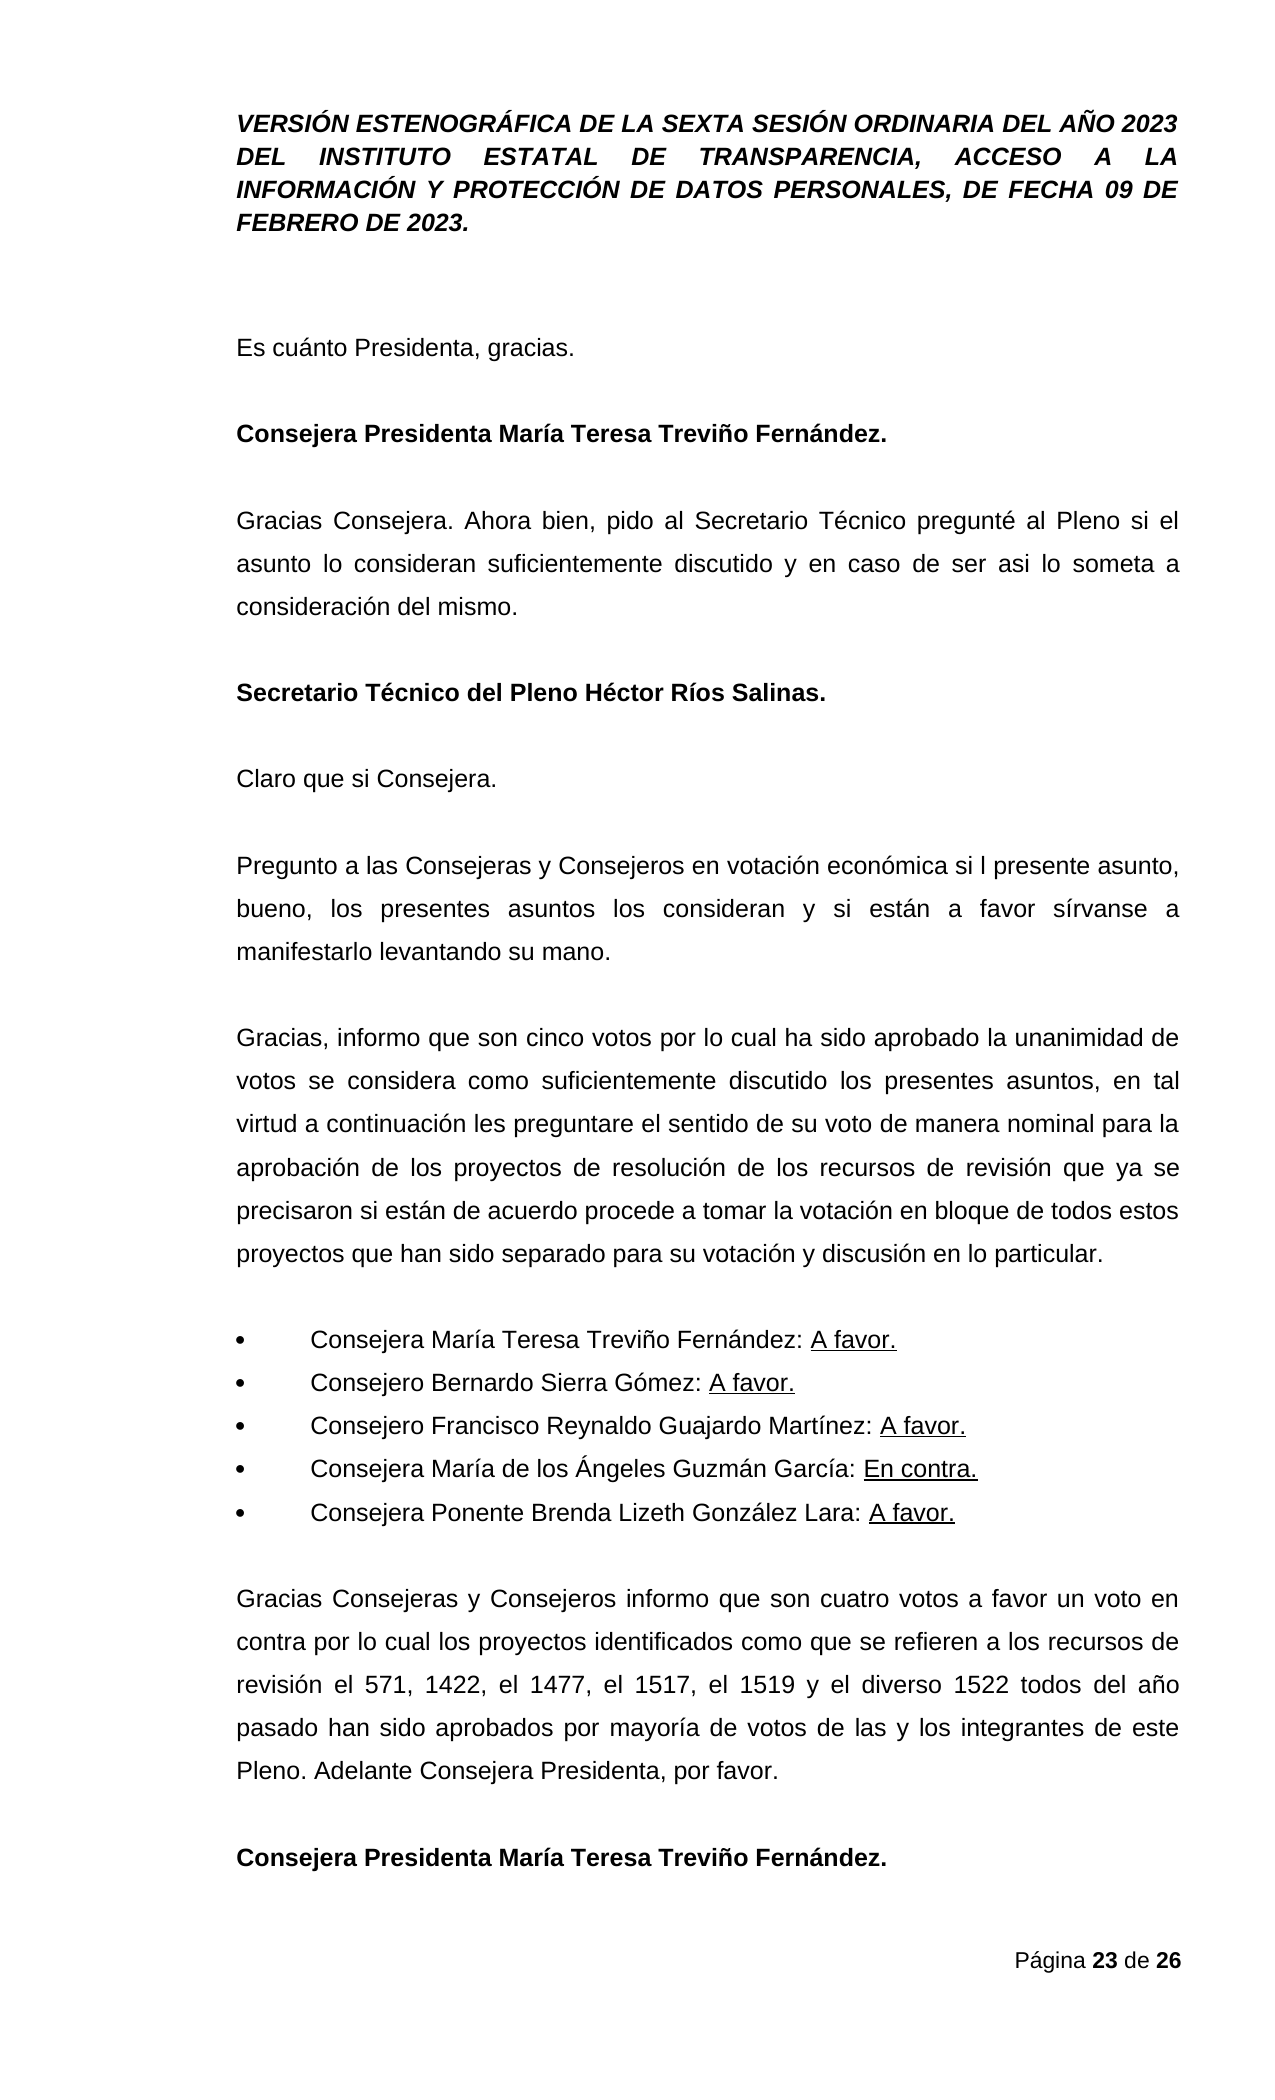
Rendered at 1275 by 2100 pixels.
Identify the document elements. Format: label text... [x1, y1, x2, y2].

text Consejera Presidenta María Teresa Treviño Fernández. [236, 1843, 1181, 1871]
text Es cuánto Presidenta, gracias. [236, 333, 1181, 362]
text Claro que si Consejera. [236, 764, 1181, 793]
text Gracias Consejeras y Consejeros informo que son cuatro votos a favor un voto en contra por lo cual los proyectos identificados como que se refieren a los recursos de revisión el 571, 1422, el 1477, el 1517, el 1519 y el diverso 1522 todos del año pasado han sido aprobados por mayoría de votos de las y los integrantes de este Pleno. Adelante Consejera Presidenta, por favor. [236, 1584, 1181, 1785]
text Pregunto a las Consejeras y Consejeros en votación económica si l presente asunto, bueno, los presentes asuntos los consideran y si están a favor sírvanse a manifestarlo levantando su mano. [236, 851, 1181, 966]
text Consejera Presidenta María Teresa Treviño Fernández. [236, 419, 1181, 448]
text Gracias Consejera. Ahora bien, pido al Secretario Técnico pregunté al Pleno si el asunto lo consideran suficientemente discutido y en caso de ser asi lo someta a consideración del mismo. [236, 506, 1181, 621]
list Consejera María de los Ángeles Guzmán García: En contra. [236, 1454, 1181, 1483]
list Consejera María Teresa Treviño Fernández: A favor. [236, 1325, 1181, 1354]
text Secretario Técnico del Pleno Héctor Ríos Salinas. [236, 678, 1181, 707]
list Consejera Ponente Brenda Lizeth González Lara: A favor. [236, 1498, 1181, 1526]
text Gracias, informo que son cinco votos por lo cual ha sido aprobado la unanimidad de votos se considera como suficientemente discutido los presentes asuntos, en tal virtud a continuación les preguntare el sentido de su voto de manera nominal para la aprobación de los proyectos de resolución de los recursos de revisión que ya se precisaron si están de acuerdo procede a tomar la votación en bloque de todos estos proyectos que han sido separado para su votación y discusión en lo particular. [236, 1023, 1181, 1268]
list Consejero Francisco Reynaldo Guajardo Martínez: A favor. [236, 1411, 1181, 1440]
list Consejero Bernardo Sierra Gómez: A favor. [236, 1368, 1181, 1397]
